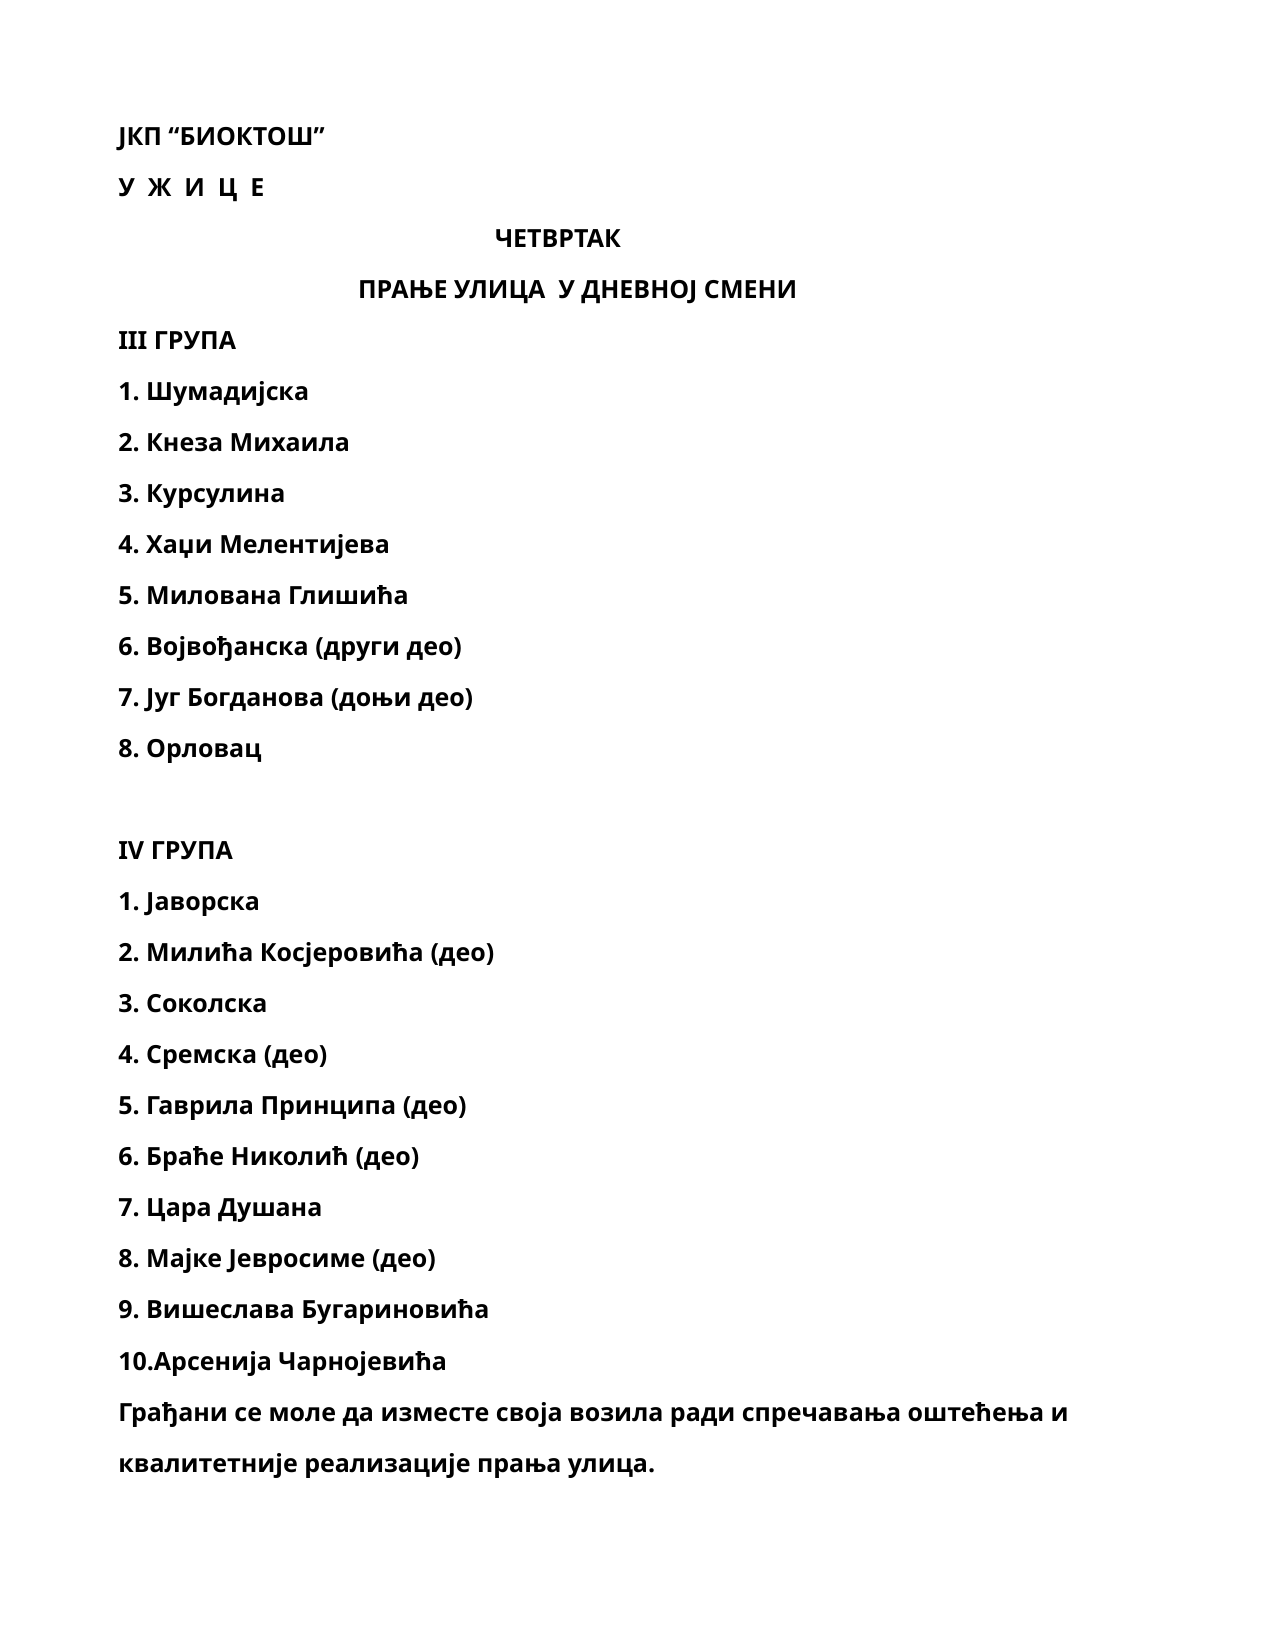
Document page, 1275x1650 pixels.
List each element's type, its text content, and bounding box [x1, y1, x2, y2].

text 7. Југ Богданова (доњи део) [118, 679, 1157, 714]
text 2. Кнеза Михаила [118, 424, 1157, 458]
list 9. Вишеслава Бугариновића [118, 1292, 1157, 1326]
text 1. Јаворска [118, 884, 1157, 918]
text ПРАЊЕ УЛИЦА У ДНЕВНОЈ СМЕНИ [118, 271, 1157, 305]
text ЈКП “БИОКТОШ” [118, 118, 1157, 152]
text 5. Милована Глишића [118, 577, 1157, 612]
text ЧЕТВРТАК [118, 220, 1157, 254]
text III ГРУПА [118, 322, 1157, 356]
list 8. Орловац [118, 731, 1157, 765]
text 6. Војвођанска (други део) [118, 628, 1157, 663]
text 4. Хаџи Мелентијева [118, 526, 1157, 561]
text 3. Соколска [118, 986, 1157, 1020]
text У Ж И Ц Е [118, 169, 1157, 203]
list Грађани се моле да изместе своја возила ради спречавања оштећења и квалитетније реализације прања улица. [118, 1394, 1157, 1479]
text 2. Милића Косјеровића (део) [118, 935, 1157, 969]
text 5. Гаврила Принципа (део) [118, 1088, 1157, 1122]
text 8. Мајке Јевросиме (део) [118, 1241, 1157, 1275]
list 10.Арсенија Чарнојевића [118, 1343, 1157, 1377]
text 3. Курсулина [118, 475, 1157, 509]
text 1. Шумадијска [118, 373, 1157, 407]
text 6. Браће Николић (део) [118, 1139, 1157, 1173]
text 4. Сремска (део) [118, 1037, 1157, 1071]
text IV ГРУПА [118, 833, 1157, 867]
text 7. Цара Душана [118, 1190, 1157, 1224]
